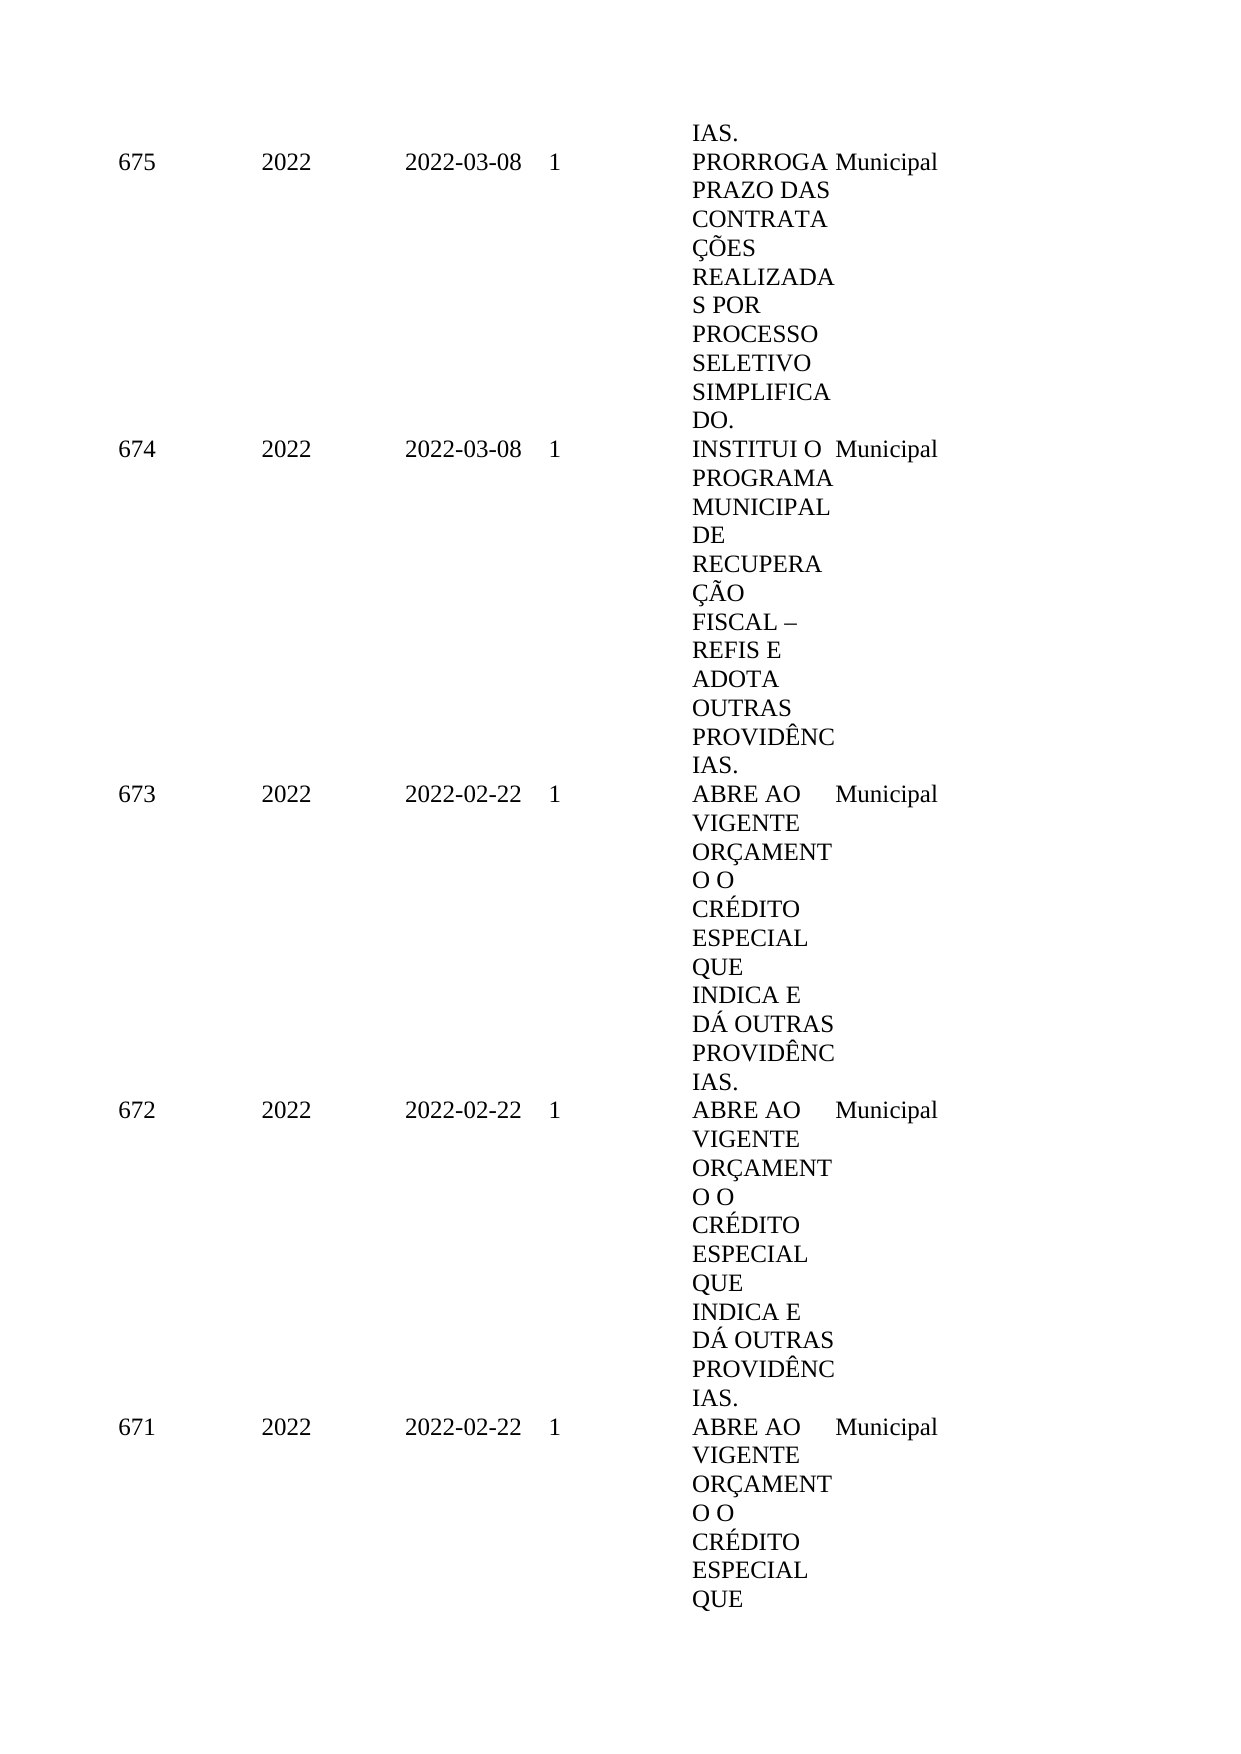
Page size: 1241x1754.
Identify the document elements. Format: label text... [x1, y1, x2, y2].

table_cell ABRE AO VIGENTE ORÇAMENTO O CRÉDITO ESPECIAL QUE INDICA E DÁ OUTRAS PROVIDÊNCIAS. [692, 1096, 835, 1412]
table_cell 673 [118, 779, 261, 1096]
table_cell Municipal [835, 779, 979, 1096]
table_cell [548, 118, 692, 147]
table_cell Municipal [835, 1412, 979, 1613]
table_cell 1 [548, 434, 692, 779]
table_cell 2022-02-22 [405, 779, 548, 1096]
table_cell 2022 [261, 147, 405, 434]
table_cell 2022-03-08 [405, 434, 548, 779]
table_cell [979, 118, 1122, 147]
table_cell ABRE AO VIGENTE ORÇAMENTO O CRÉDITO ESPECIAL QUE INDICA E DÁ OUTRAS PROVIDÊNCIAS. [692, 779, 835, 1096]
table_cell [979, 779, 1122, 1096]
table_cell PRORROGA PRAZO DAS CONTRATAÇÕES REALIZADAS POR PROCESSO SELETIVO SIMPLIFICADO. [692, 147, 835, 434]
table_cell [261, 118, 405, 147]
table_cell [835, 118, 979, 147]
table_cell [979, 434, 1122, 779]
table_cell 2022 [261, 779, 405, 1096]
table_cell Municipal [835, 1096, 979, 1412]
table_cell 2022-02-22 [405, 1096, 548, 1412]
table_cell [405, 118, 548, 147]
table_cell ABRE AO VIGENTE ORÇAMENTO O CRÉDITO ESPECIAL QUE [692, 1412, 835, 1613]
table_cell 2022-02-22 [405, 1412, 548, 1613]
table_cell 1 [548, 779, 692, 1096]
table_cell 672 [118, 1096, 261, 1412]
table_cell 2022 [261, 1412, 405, 1613]
table_cell [979, 147, 1122, 434]
table_cell 1 [548, 147, 692, 434]
table_cell [118, 118, 261, 147]
table_cell 675 [118, 147, 261, 434]
table_cell Municipal [835, 434, 979, 779]
table_cell IAS. [692, 118, 835, 147]
table_cell 671 [118, 1412, 261, 1613]
table_cell 1 [548, 1412, 692, 1613]
table_cell INSTITUI O PROGRAMA MUNICIPAL DE RECUPERAÇÃO FISCAL – REFIS E ADOTA OUTRAS PROVIDÊNCIAS. [692, 434, 835, 779]
table_cell 2022 [261, 1096, 405, 1412]
table_cell [979, 1096, 1122, 1412]
table_cell 1 [548, 1096, 692, 1412]
table_cell 2022-03-08 [405, 147, 548, 434]
table_cell 2022 [261, 434, 405, 779]
table_cell [979, 1412, 1122, 1613]
table_cell 674 [118, 434, 261, 779]
table_cell Municipal [835, 147, 979, 434]
